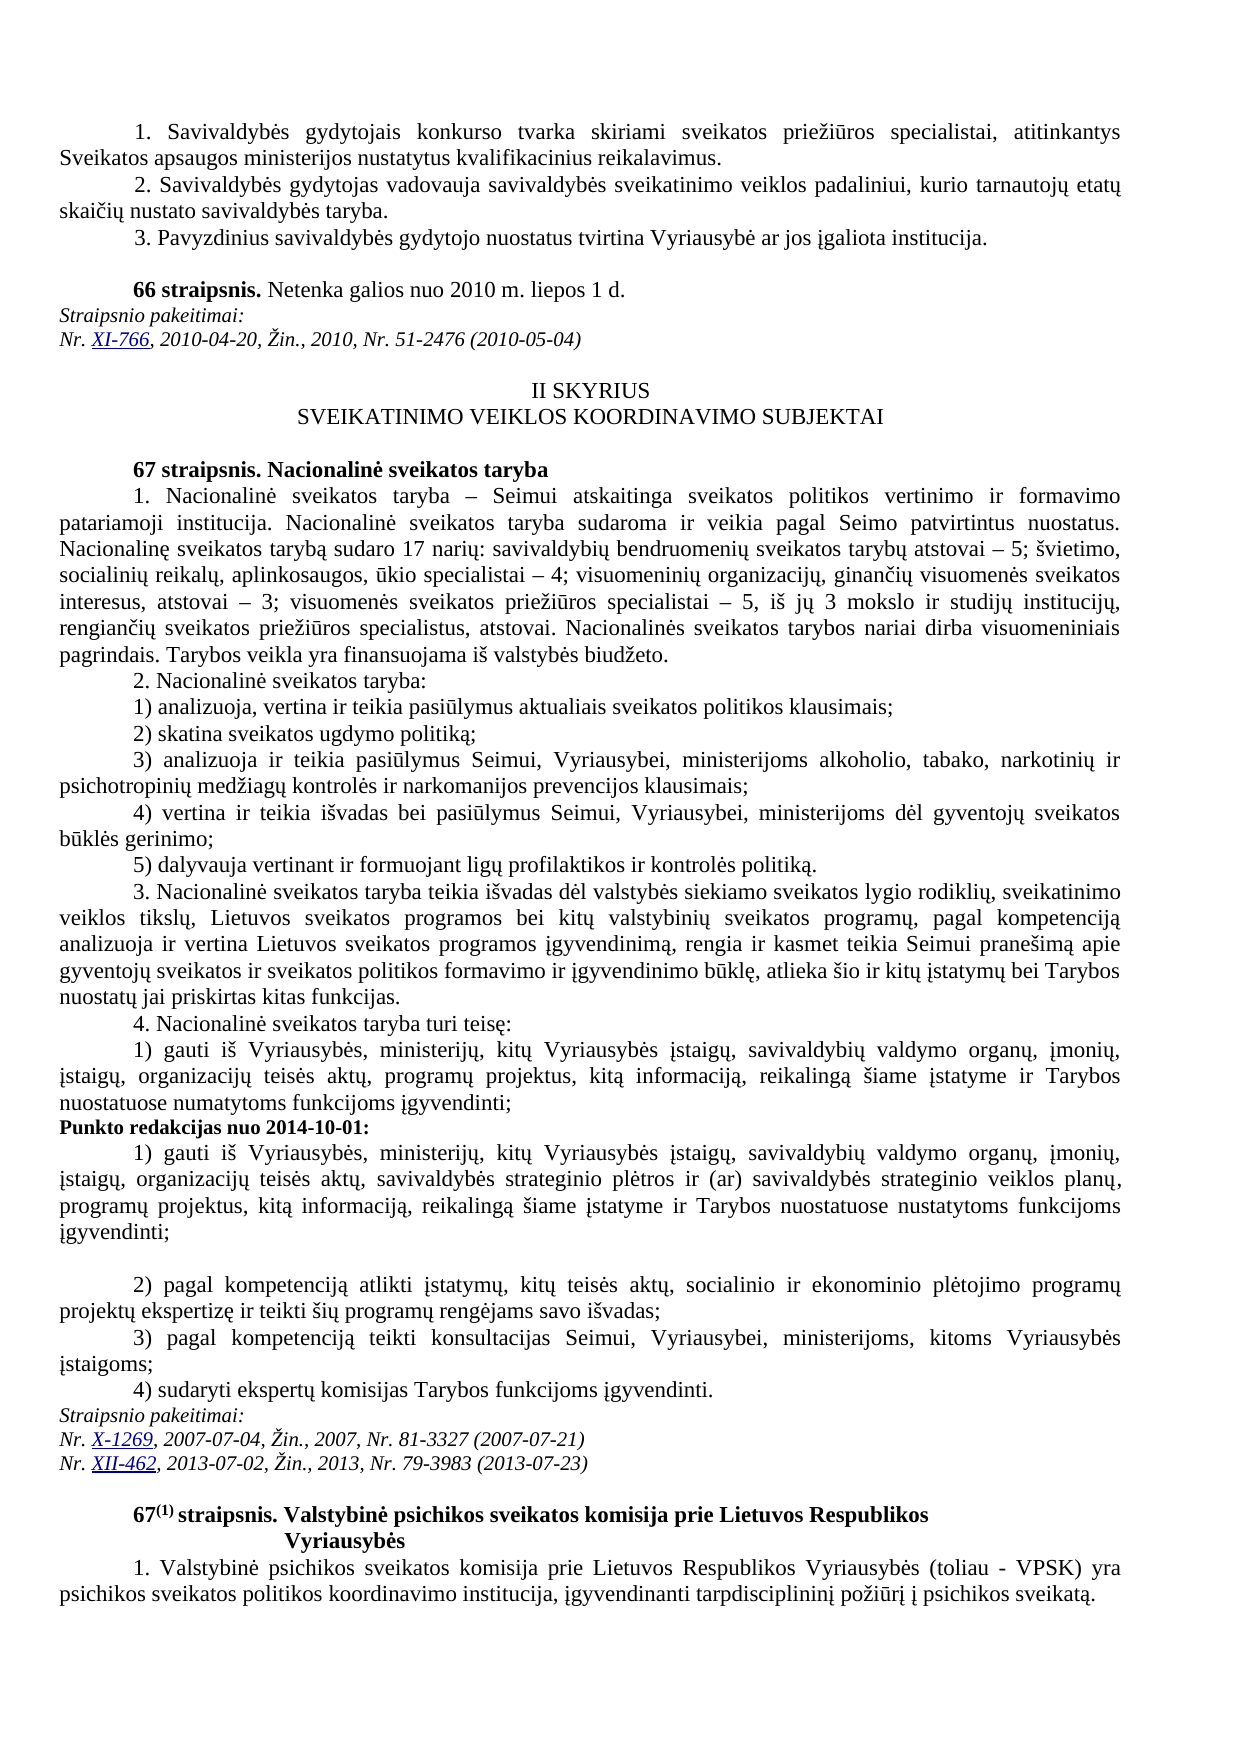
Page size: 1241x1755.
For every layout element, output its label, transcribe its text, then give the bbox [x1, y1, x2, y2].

text 3) pagal kompetenciją teikti konsultacijas Seimui, Vyriausybei, ministerijoms, kitoms Vyriausybės įstaigoms; [59, 1323, 1122, 1376]
text 1. Nacionalinė sveikatos taryba – Seimui atskaitinga sveikatos politikos vertinimo ir formavimo patariamoji institucija. Nacionalinė sveikatos taryba sudaroma ir veikia pagal Seimo patvirtintus nuostatus. Nacionalinę sveikatos tarybą sudaro 17 narių: savivaldybių bendruomenių sveikatos tarybų atstovai – 5; švietimo, socialinių reikalų, aplinkosaugos, ūkio specialistai – 4; visuomeninių organizacijų, ginančių visuomenės sveikatos interesus, atstovai – 3; visuomenės sveikatos priežiūros specialistai – 5, iš jų 3 mokslo ir studijų institucijų, rengiančių sveikatos priežiūros specialistus, atstovai. Nacionalinės sveikatos tarybos nariai dirba visuomeniniais pagrindais. Tarybos veikla yra finansuojama iš valstybės biudžeto. [59, 482, 1122, 667]
text 4. Nacionalinė sveikatos taryba turi teisę: [59, 1009, 1122, 1036]
text 4) vertina ir teikia išvadas bei pasiūlymus Seimui, Vyriausybei, ministerijoms dėl gyventojų sveikatos būklės gerinimo; [59, 799, 1122, 851]
text 2. Nacionalinė sveikatos taryba: [59, 667, 1122, 693]
text 4) sudaryti ekspertų komisijas Tarybos funkcijoms įgyvendinti. [59, 1376, 1122, 1403]
text Straipsnio pakeitimai: [59, 1403, 1122, 1427]
text 67(1) straipsnis. Valstybinė psichikos sveikatos komisija prie Lietuvos Respublikos [59, 1501, 1122, 1527]
text 2) skatina sveikatos ugdymo politiką; [59, 720, 1122, 746]
text 67 straipsnis. Nacionalinė sveikatos taryba [59, 456, 1122, 482]
text 3. Pavyzdinius savivaldybės gydytojo nuostatus tvirtina Vyriausybė ar jos įgaliota institucija. [59, 223, 1122, 250]
text 1) analizuoja, vertina ir teikia pasiūlymus aktualiais sveikatos politikos klausimais; [59, 693, 1122, 720]
text 1) gauti iš Vyriausybės, ministerijų, kitų Vyriausybės įstaigų, savivaldybių valdymo organų, įmonių, įstaigų, organizacijų teisės aktų, programų projektus, kitą informaciją, reikalingą šiame įstatyme ir Tarybos nuostatuose numatytoms funkcijoms įgyvendinti; [59, 1036, 1122, 1115]
text SVEIKATINIMO VEIKLOS KOORDINAVIMO SUBJEKTAI [59, 403, 1122, 430]
text Nr. XI-766, 2010-04-20, Žin., 2010, Nr. 51-2476 (2010-05-04) [59, 327, 1122, 351]
text 5) dalyvauja vertinant ir formuojant ligų profilaktikos ir kontrolės politiką. [59, 851, 1122, 878]
text Vyriausybės [209, 1527, 1122, 1554]
text Nr. XII-462, 2013-07-02, Žin., 2013, Nr. 79-3983 (2013-07-23) [59, 1451, 1122, 1475]
text 1) gauti iš Vyriausybės, ministerijų, kitų Vyriausybės įstaigų, savivaldybių valdymo organų, įmonių, įstaigų, organizacijų teisės aktų, savivaldybės strateginio plėtros ir (ar) savivaldybės strateginio veiklos planų, programų projektus, kitą informaciją, reikalingą šiame įstatyme ir Tarybos nuostatuose nustatytoms funkcijoms įgyvendinti; [59, 1139, 1122, 1244]
text 3. Nacionalinė sveikatos taryba teikia išvadas dėl valstybės siekiamo sveikatos lygio rodiklių, sveikatinimo veiklos tikslų, Lietuvos sveikatos programos bei kitų valstybinių sveikatos programų, pagal kompetenciją analizuoja ir vertina Lietuvos sveikatos programos įgyvendinimą, rengia ir kasmet teikia Seimui pranešimą apie gyventojų sveikatos ir sveikatos politikos formavimo ir įgyvendinimo būklę, atlieka šio ir kitų įstatymų bei Tarybos nuostatų jai priskirtas kitas funkcijas. [59, 878, 1122, 1009]
text 66 straipsnis. Netenka galios nuo 2010 m. liepos 1 d. [59, 276, 1122, 303]
text Punkto redakcijas nuo 2014-10-01: [59, 1115, 1122, 1139]
text 2. Savivaldybės gydytojas vadovauja savivaldybės sveikatinimo veiklos padaliniui, kurio tarnautojų etatų skaičių nustato savivaldybės taryba. [59, 171, 1122, 223]
text Straipsnio pakeitimai: [59, 303, 1122, 327]
text 3) analizuoja ir teikia pasiūlymus Seimui, Vyriausybei, ministerijoms alkoholio, tabako, narkotinių ir psichotropinių medžiagų kontrolės ir narkomanijos prevencijos klausimais; [59, 746, 1122, 799]
text II SKYRIUS [59, 377, 1122, 403]
text 1. Savivaldybės gydytojais konkurso tvarka skiriami sveikatos priežiūros specialistai, atitinkantys Sveikatos apsaugos ministerijos nustatytus kvalifikacinius reikalavimus. [59, 118, 1122, 171]
text Nr. X-1269, 2007-07-04, Žin., 2007, Nr. 81-3327 (2007-07-21) [59, 1427, 1122, 1451]
text 2) pagal kompetenciją atlikti įstatymų, kitų teisės aktų, socialinio ir ekonominio plėtojimo programų projektų ekspertizę ir teikti šių programų rengėjams savo išvadas; [59, 1271, 1122, 1323]
text 1. Valstybinė psichikos sveikatos komisija prie Lietuvos Respublikos Vyriausybės (toliau - VPSK) yra psichikos sveikatos politikos koordinavimo institucija, įgyvendinanti tarpdisciplininį požiūrį į psichikos sveikatą. [59, 1554, 1122, 1607]
